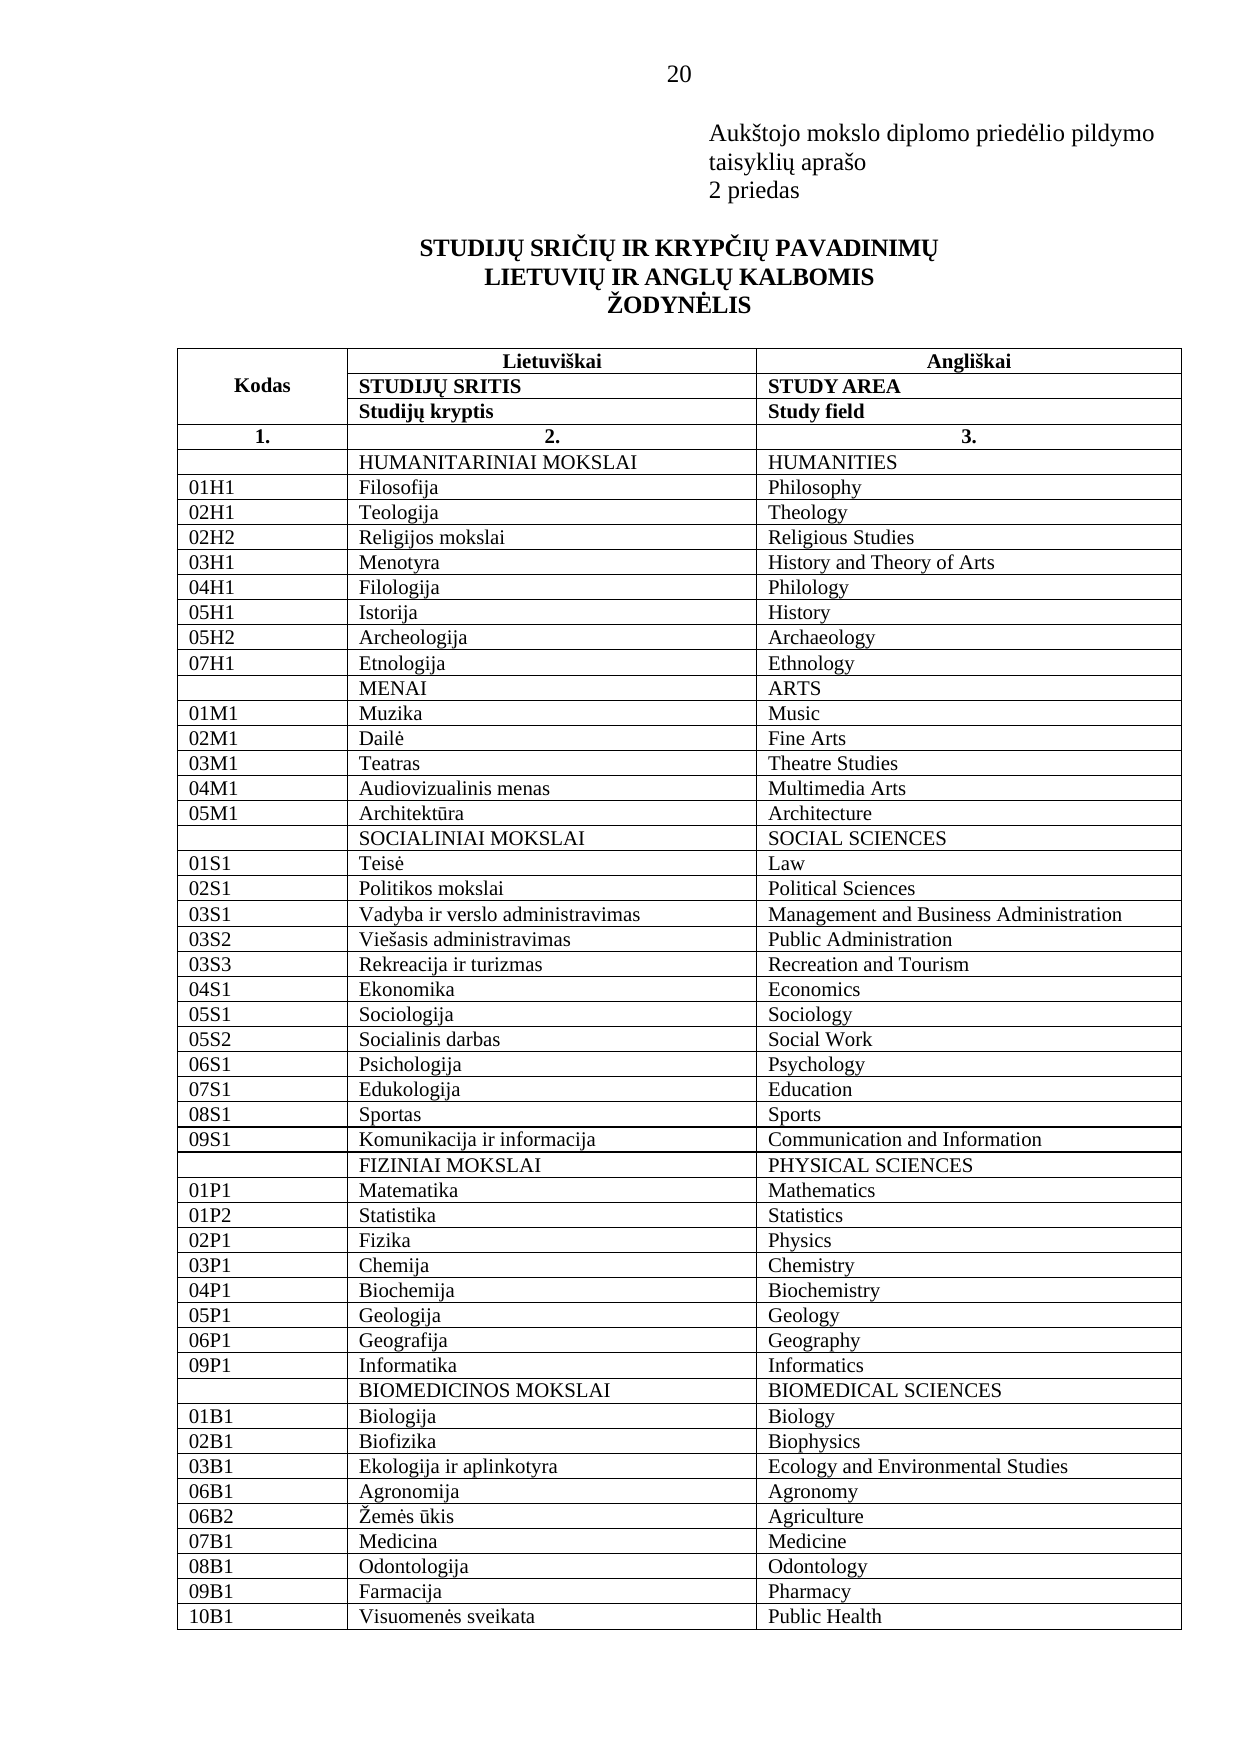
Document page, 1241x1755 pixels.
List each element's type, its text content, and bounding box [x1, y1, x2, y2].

text LIETUVIŲ IR ANGLŲ KALBOMIS [177, 262, 1181, 291]
table_cell Statistika [348, 1203, 756, 1227]
table_cell Fizika [348, 1228, 756, 1252]
table_cell 01P2 [178, 1203, 347, 1227]
table_cell SOCIALINIAI MOKSLAI [348, 826, 756, 850]
table_cell MENAI [348, 676, 756, 699]
table_cell History and Theory of Arts [757, 550, 1181, 574]
table_cell 03S1 [178, 901, 347, 926]
table_cell STUDIJŲ SRITIS [348, 374, 756, 398]
table_cell Teatras [348, 751, 756, 775]
table_cell Sportas [348, 1102, 756, 1126]
table_cell Odontologija [348, 1554, 756, 1578]
table_cell 02H2 [178, 525, 347, 549]
table_cell 09B1 [178, 1579, 347, 1603]
table_cell Ethnology [757, 650, 1181, 674]
table_cell 03P1 [178, 1253, 347, 1277]
table_cell 07B1 [178, 1529, 347, 1553]
table_cell [178, 826, 347, 850]
table_cell 1. [178, 425, 347, 448]
table_cell Communication and Information [757, 1128, 1181, 1151]
table_cell 07H1 [178, 650, 347, 674]
table_cell Philosophy [757, 475, 1181, 499]
table_cell Teisė [348, 851, 756, 875]
table_cell 02S1 [178, 876, 347, 900]
table_cell 01B1 [178, 1404, 347, 1428]
table_cell Vadyba ir verslo administravimas [348, 901, 756, 926]
table_cell Geography [757, 1328, 1181, 1352]
table_cell Multimedia Arts [757, 776, 1181, 800]
table_header Lietuviškai [348, 349, 756, 373]
table_cell Architektūra [348, 801, 756, 825]
table_cell Economics [757, 977, 1181, 1001]
table_cell Statistics [757, 1203, 1181, 1227]
text taisyklių aprašo [177, 147, 1181, 176]
table_cell Fine Arts [757, 726, 1181, 750]
table_cell 03M1 [178, 751, 347, 775]
table_cell Biochemija [348, 1278, 756, 1302]
table_cell Recreation and Tourism [757, 952, 1181, 976]
table_cell Biologija [348, 1404, 756, 1428]
table_cell 10B1 [178, 1604, 347, 1628]
table_cell Studijų kryptis [348, 399, 756, 423]
table_cell 09S1 [178, 1128, 347, 1151]
table_cell Biochemistry [757, 1278, 1181, 1302]
table_cell 03B1 [178, 1454, 347, 1478]
table_cell Social Work [757, 1027, 1181, 1051]
table_cell 02P1 [178, 1228, 347, 1252]
table_cell Agronomija [348, 1479, 756, 1503]
table_cell Ekonomika [348, 977, 756, 1001]
table_cell Political Sciences [757, 876, 1181, 900]
table_cell Architecture [757, 801, 1181, 825]
table_cell Farmacija [348, 1579, 756, 1603]
table_cell STUDY AREA [757, 374, 1181, 398]
table_cell Rekreacija ir turizmas [348, 952, 756, 976]
table_cell 03S2 [178, 927, 347, 951]
table_cell 02H1 [178, 500, 347, 524]
table_cell Informatika [348, 1353, 756, 1377]
table_header Kodas [178, 349, 347, 423]
table_cell Chemistry [757, 1253, 1181, 1277]
table_cell HUMANITARINIAI MOKSLAI [348, 450, 756, 474]
table_cell Filologija [348, 575, 756, 599]
table_cell Religijos mokslai [348, 525, 756, 549]
table_cell BIOMEDICINOS MOKSLAI [348, 1379, 756, 1402]
table_cell Chemija [348, 1253, 756, 1277]
table_cell 03H1 [178, 550, 347, 574]
table_cell Psichologija [348, 1052, 756, 1076]
table_cell 3. [757, 425, 1181, 448]
table_cell Music [757, 701, 1181, 725]
table_cell Muzika [348, 701, 756, 725]
table_cell Viešasis administravimas [348, 927, 756, 951]
table_cell Geology [757, 1303, 1181, 1327]
table_cell HUMANITIES [757, 450, 1181, 474]
table_cell Public Health [757, 1604, 1181, 1628]
table_cell [178, 676, 347, 699]
table_cell 05H1 [178, 600, 347, 624]
table_cell Biophysics [757, 1429, 1181, 1453]
table_cell Odontology [757, 1554, 1181, 1578]
table_cell Education [757, 1077, 1181, 1101]
table_cell 04M1 [178, 776, 347, 800]
table_cell 01S1 [178, 851, 347, 875]
table_cell Mathematics [757, 1178, 1181, 1202]
table_cell Pharmacy [757, 1579, 1181, 1603]
table_header Angliškai [757, 349, 1181, 373]
text STUDIJŲ SRIČIŲ IR KRYPČIŲ PAVADINIMŲ [177, 233, 1181, 262]
table_cell 08B1 [178, 1554, 347, 1578]
text Aukštojo mokslo diplomo priedėlio pildymo [177, 118, 1181, 147]
table_cell 01M1 [178, 701, 347, 725]
table_cell Teologija [348, 500, 756, 524]
table_cell Ecology and Environmental Studies [757, 1454, 1181, 1478]
table_cell 01P1 [178, 1178, 347, 1202]
table_cell Psychology [757, 1052, 1181, 1076]
table_cell [178, 1379, 347, 1402]
table_cell Agriculture [757, 1504, 1181, 1528]
table_cell Komunikacija ir informacija [348, 1128, 756, 1151]
table_cell 04H1 [178, 575, 347, 599]
table_cell Archaeology [757, 625, 1181, 649]
table_cell SOCIAL SCIENCES [757, 826, 1181, 850]
table_cell Physics [757, 1228, 1181, 1252]
table_cell FIZINIAI MOKSLAI [348, 1153, 756, 1177]
table_cell 07S1 [178, 1077, 347, 1101]
table_cell ARTS [757, 676, 1181, 699]
table_cell Geologija [348, 1303, 756, 1327]
table_cell Etnologija [348, 650, 756, 674]
table_cell Medicine [757, 1529, 1181, 1553]
table_cell Žemės ūkis [348, 1504, 756, 1528]
table_cell Filosofija [348, 475, 756, 499]
table_cell Visuomenės sveikata [348, 1604, 756, 1628]
table_cell Politikos mokslai [348, 876, 756, 900]
table_cell Istorija [348, 600, 756, 624]
table_cell 06B1 [178, 1479, 347, 1503]
table_cell 2. [348, 425, 756, 448]
table_cell Philology [757, 575, 1181, 599]
table_cell 06B2 [178, 1504, 347, 1528]
table_cell Medicina [348, 1529, 756, 1553]
table_cell PHYSICAL SCIENCES [757, 1153, 1181, 1177]
table_cell Audiovizualinis menas [348, 776, 756, 800]
table_cell History [757, 600, 1181, 624]
table_cell 09P1 [178, 1353, 347, 1377]
table_cell 08S1 [178, 1102, 347, 1126]
text 2 priedas [177, 176, 1174, 204]
table_cell Study field [757, 399, 1181, 423]
table_cell 06S1 [178, 1052, 347, 1076]
table_cell Edukologija [348, 1077, 756, 1101]
table_cell Biofizika [348, 1429, 756, 1453]
table_cell Biology [757, 1404, 1181, 1428]
text ŽODYNĖLIS [177, 291, 1181, 319]
table_cell Theology [757, 500, 1181, 524]
table_cell BIOMEDICAL SCIENCES [757, 1379, 1181, 1402]
table_cell 05S2 [178, 1027, 347, 1051]
table_cell 06P1 [178, 1328, 347, 1352]
table_cell Geografija [348, 1328, 756, 1352]
table_cell Menotyra [348, 550, 756, 574]
table_cell 02M1 [178, 726, 347, 750]
table_cell 05M1 [178, 801, 347, 825]
table_cell Religious Studies [757, 525, 1181, 549]
table_cell [178, 450, 347, 474]
table_cell Agronomy [757, 1479, 1181, 1503]
table_cell Sociologija [348, 1002, 756, 1026]
table_cell Sports [757, 1102, 1181, 1126]
table_cell Public Administration [757, 927, 1181, 951]
table_cell 04S1 [178, 977, 347, 1001]
table_cell 04P1 [178, 1278, 347, 1302]
table_cell Theatre Studies [757, 751, 1181, 775]
table_cell Matematika [348, 1178, 756, 1202]
table_cell Ekologija ir aplinkotyra [348, 1454, 756, 1478]
table_cell 05S1 [178, 1002, 347, 1026]
table_cell 01H1 [178, 475, 347, 499]
table_cell 02B1 [178, 1429, 347, 1453]
table_cell 05H2 [178, 625, 347, 649]
table_cell Dailė [348, 726, 756, 750]
table_cell [178, 1153, 347, 1177]
table_cell Sociology [757, 1002, 1181, 1026]
table_cell Socialinis darbas [348, 1027, 756, 1051]
table_cell Archeologija [348, 625, 756, 649]
table_cell Law [757, 851, 1181, 875]
table_cell Informatics [757, 1353, 1181, 1377]
table_cell 05P1 [178, 1303, 347, 1327]
table_cell Management and Business Administration [757, 901, 1181, 926]
table_cell 03S3 [178, 952, 347, 976]
